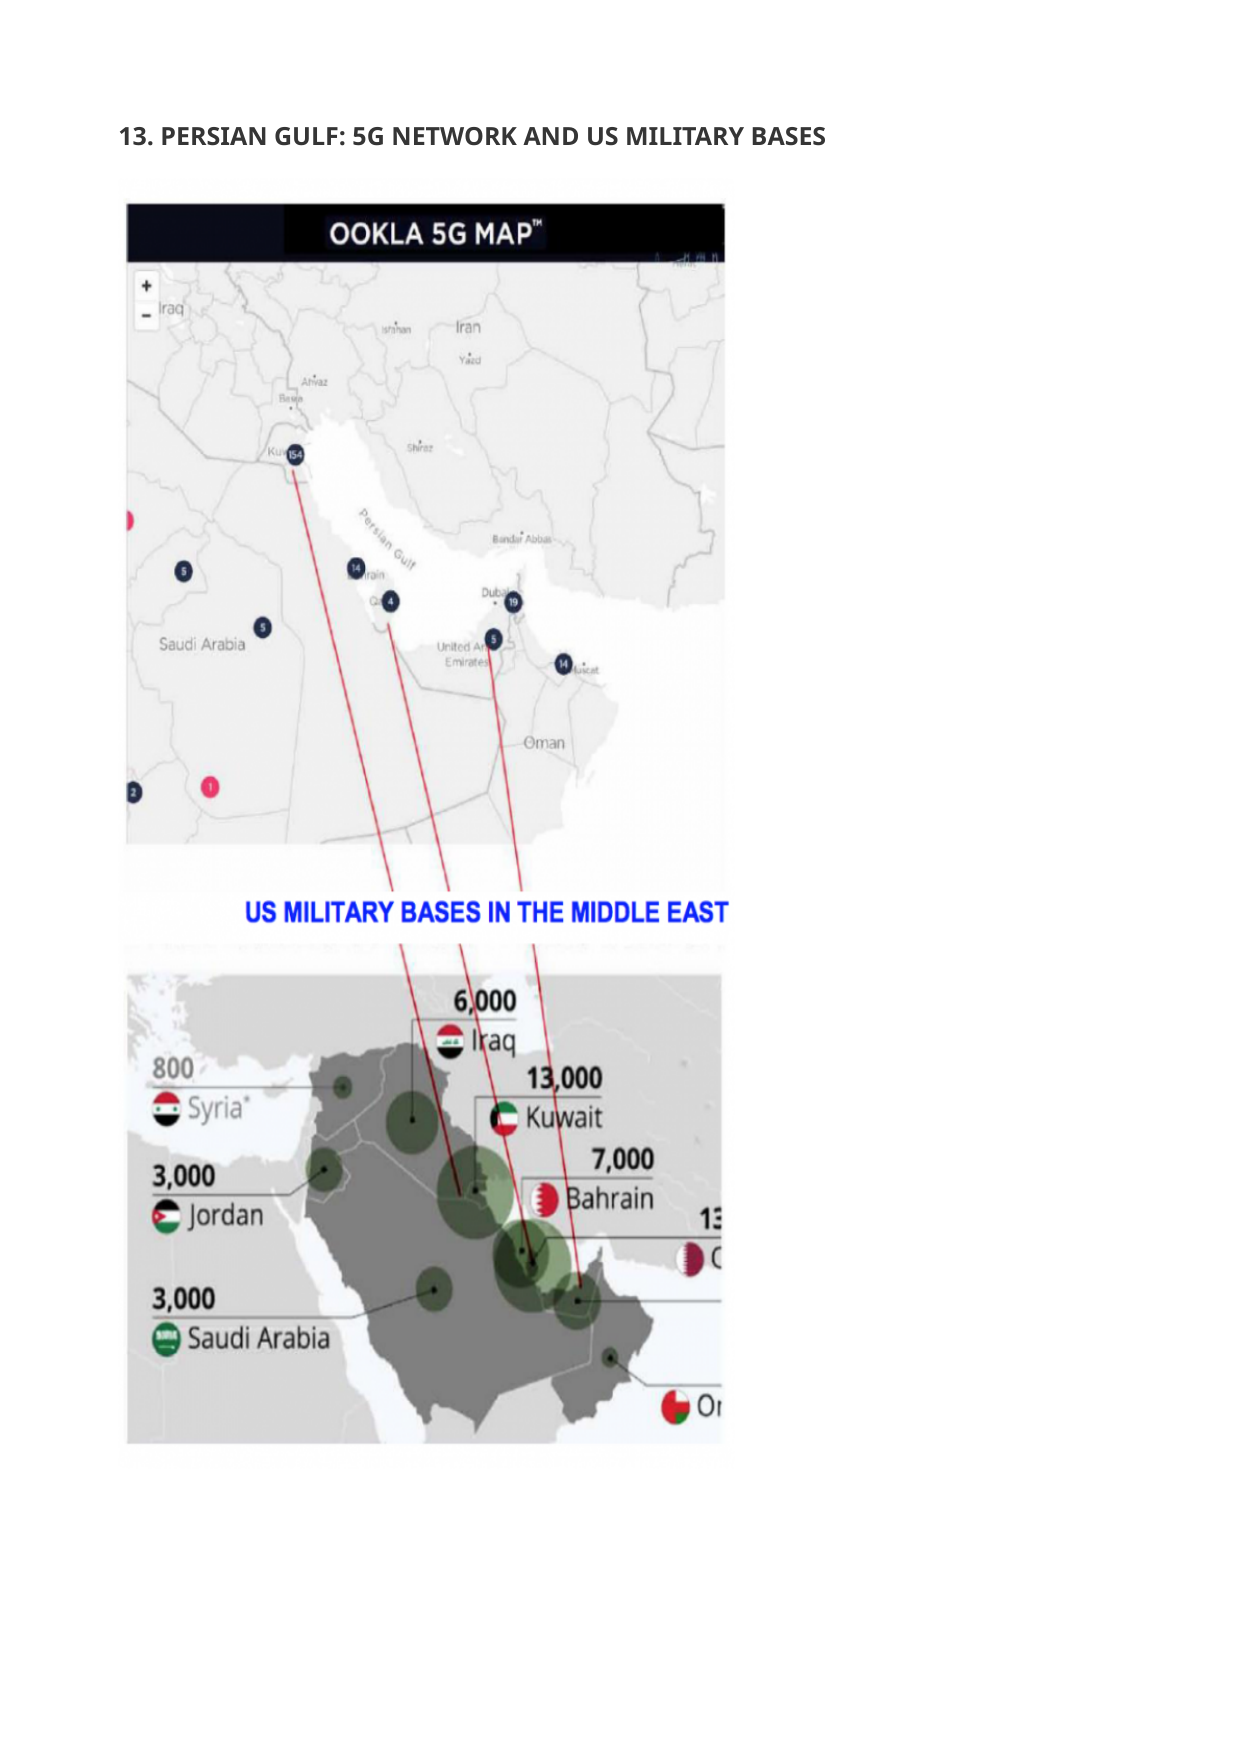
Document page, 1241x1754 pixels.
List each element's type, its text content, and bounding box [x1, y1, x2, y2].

picture [118, 178, 736, 1469]
subtitle 13. PERSIAN GULF: 5G NETWORK AND US MILITARY BASES [118, 118, 1122, 152]
